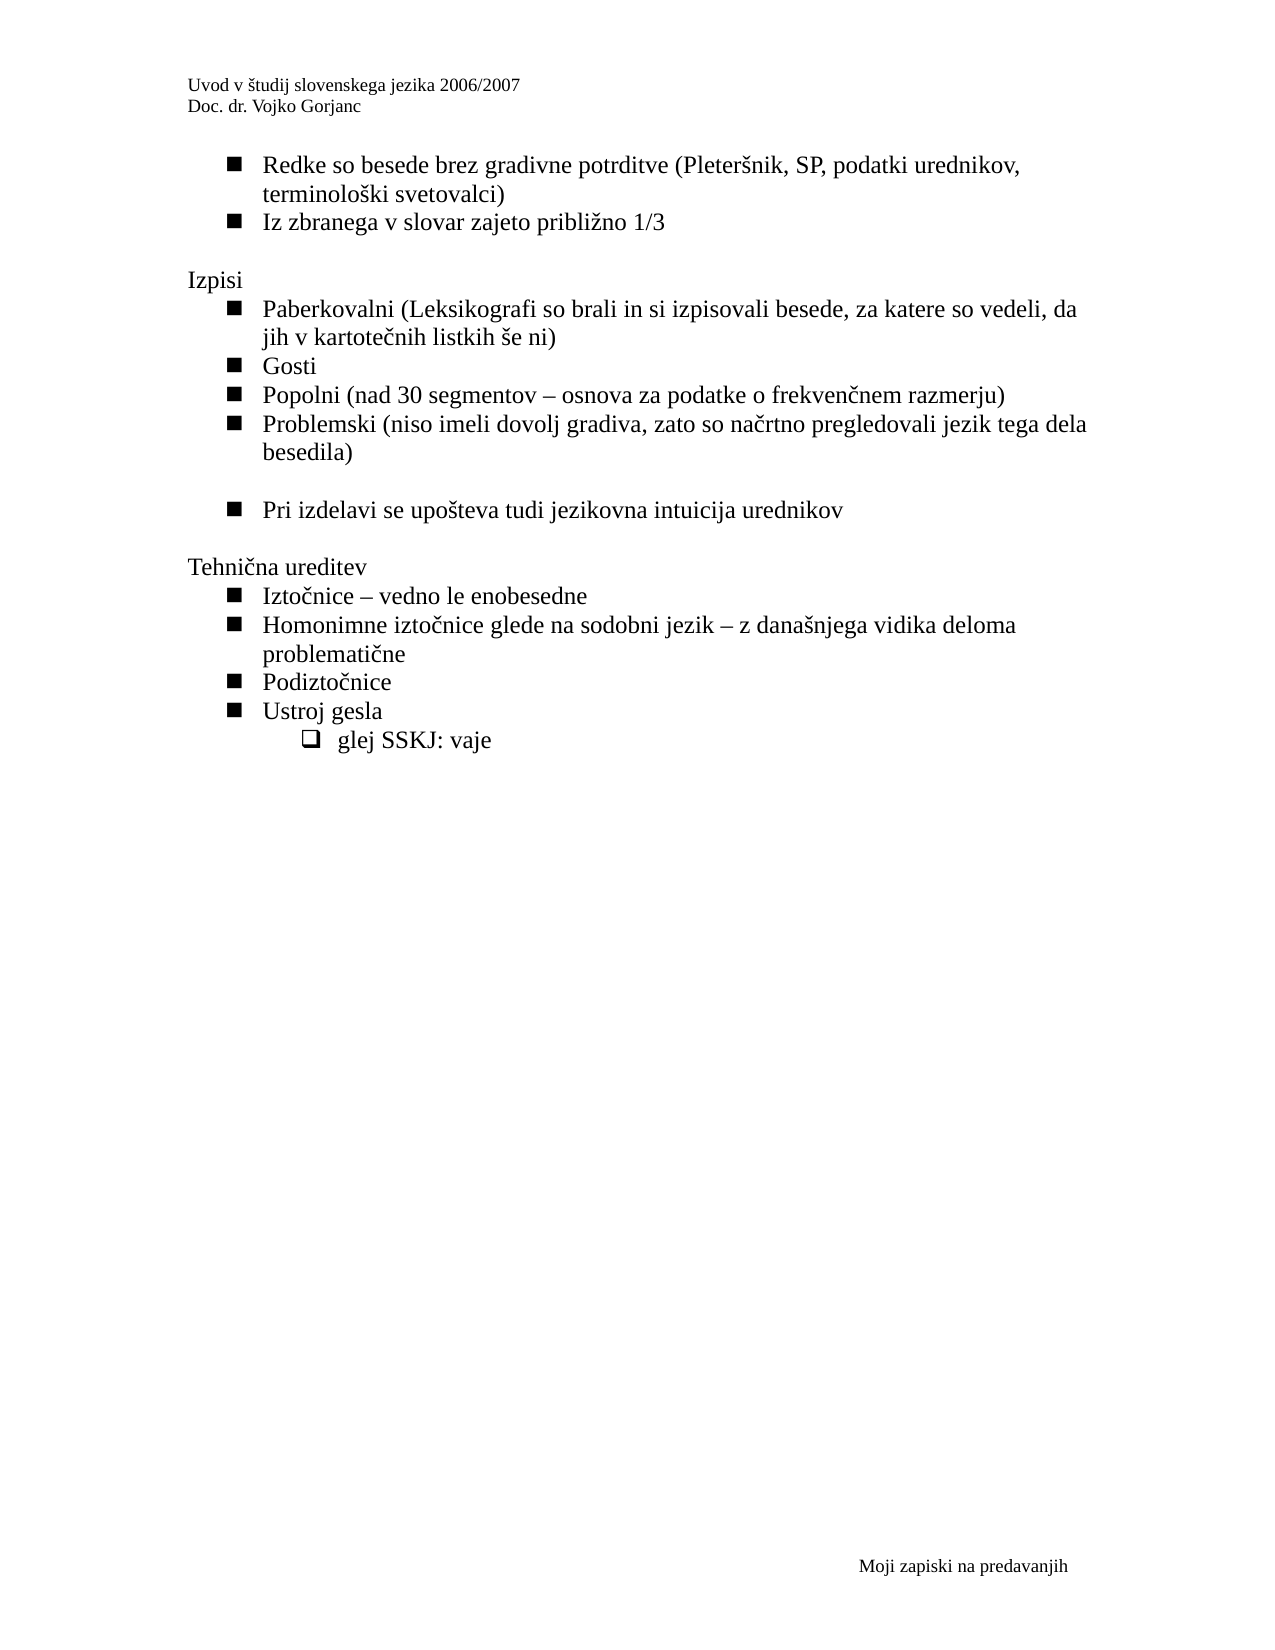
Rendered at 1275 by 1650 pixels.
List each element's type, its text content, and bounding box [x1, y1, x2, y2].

text Tehnična ureditev [187, 552, 1087, 581]
list Iztočnice – vedno le enobesedne [225, 581, 1087, 610]
list Iz zbranega v slovar zajeto približno 1/3 [225, 207, 1087, 236]
list Podiztočnice [225, 667, 1087, 696]
list Gosti [225, 351, 1087, 380]
list Homonimne iztočnice glede na sodobni jezik – z današnjega vidika deloma problematične [225, 610, 1087, 667]
list glej SSKJ: vaje [300, 725, 1087, 754]
list Popolni (nad 30 segmentov – osnova za podatke o frekvenčnem razmerju) [225, 380, 1087, 409]
list Pri izdelavi se upošteva tudi jezikovna intuicija urednikov [225, 495, 1087, 524]
list Ustroj gesla [225, 696, 1087, 725]
text Izpisi [187, 265, 1087, 294]
list Redke so besede brez gradivne potrditve (Pleteršnik, SP, podatki urednikov, terminološki svetovalci) [225, 150, 1087, 207]
list Paberkovalni (Leksikografi so brali in si izpisovali besede, za katere so vedeli, da jih v kartotečnih listkih še ni) [225, 294, 1087, 351]
list Problemski (niso imeli dovolj gradiva, zato so načrtno pregledovali jezik tega dela besedila) [225, 409, 1087, 466]
